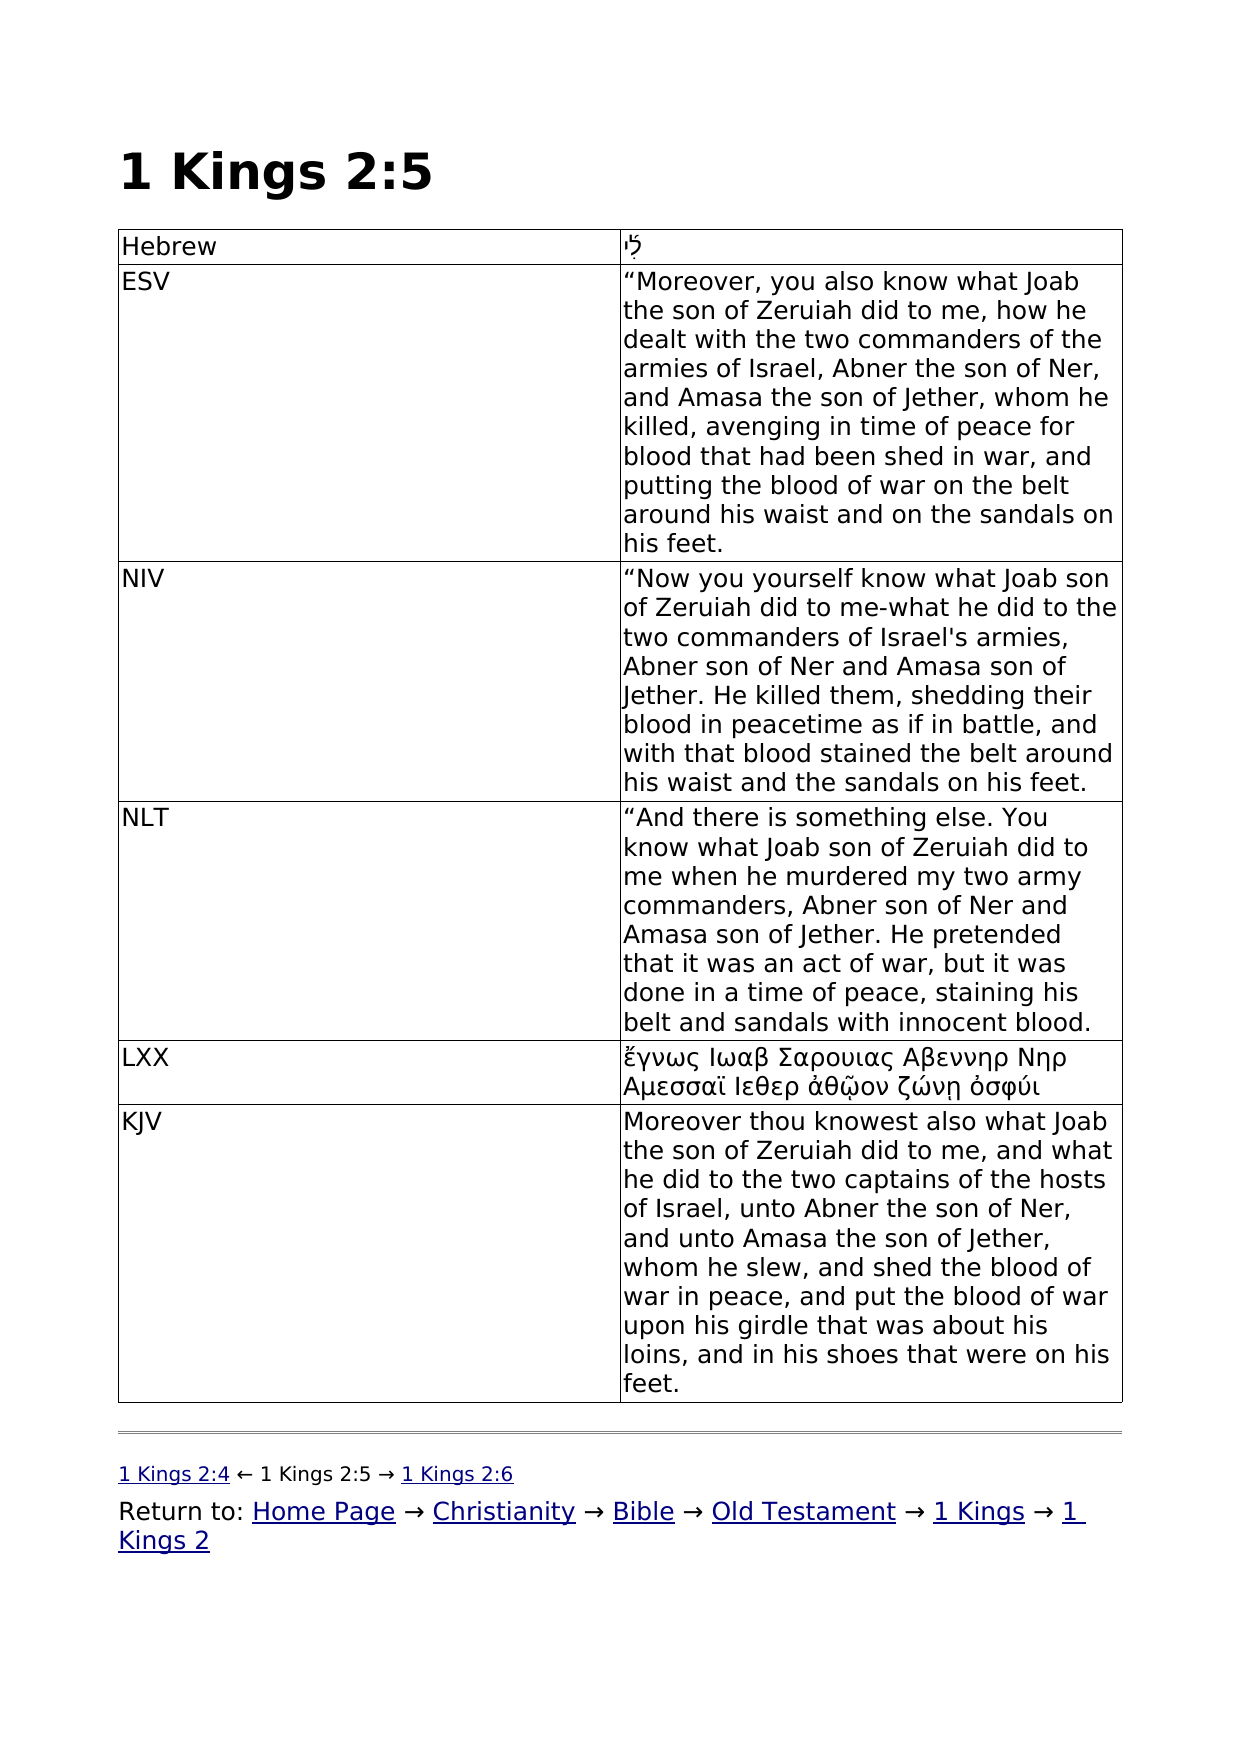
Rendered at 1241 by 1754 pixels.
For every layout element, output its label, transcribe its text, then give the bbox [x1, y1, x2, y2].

table_cell NIV [119, 562, 620, 801]
table_cell KJV [119, 1105, 620, 1402]
table_cell ἔγνως Ιωαβ Σαρουιας Αβεννηρ Νηρ Αμεσσαϊ Ιεθερ ἀθῷον ζώνῃ ὀσφύι [621, 1041, 1122, 1104]
subtitle 1 Kings 2:5 [118, 143, 1122, 201]
table_header Hebrew [119, 230, 620, 264]
table_cell “Moreover, you also know what Joab the son of Zeruiah did to me, how he dealt with the two commanders of the armies of Israel, Abner the son of Ner, and Amasa the son of Jether, whom he killed, avenging in time of peace for blood that had been shed in war, and putting the blood of war on the belt around his waist and on the sandals on his feet. [621, 265, 1122, 561]
table_cell NLT [119, 802, 620, 1040]
table_cell LXX [119, 1041, 620, 1104]
table_cell “And there is something else. You know what Joab son of Zeruiah did to me when he murdered my two army commanders, Abner son of Ner and Amasa son of Jether. He pretended that it was an act of war, but it was done in a time of peace, staining his belt and sandals with innocent blood. [621, 802, 1122, 1040]
table_cell “Now you yourself know what Joab son of Zeruiah did to me-what he did to the two commanders of Israel's armies, Abner son of Ner and Amasa son of Jether. He killed them, shedding their blood in peacetime as if in battle, and with that blood stained the belt around his waist and the sandals on his feet. [621, 562, 1122, 801]
text 1 Kings 2:4 ← 1 Kings 2:5 → 1 Kings 2:6 [118, 1463, 1122, 1497]
table_header לִ֜י [621, 230, 1122, 264]
table_cell Moreover thou knowest also what Joab the son of Zeruiah did to me, and what he did to the two captains of the hosts of Israel, unto Abner the son of Ner, and unto Amasa the son of Jether, whom he slew, and shed the blood of war in peace, and put the blood of war upon his girdle that was about his loins, and in his shoes that were on his feet. [621, 1105, 1122, 1402]
table_cell ESV [119, 265, 620, 561]
text Return to: Home Page → Christianity → Bible → Old Testament → 1 Kings → 1 Kings 2 [118, 1497, 1122, 1555]
